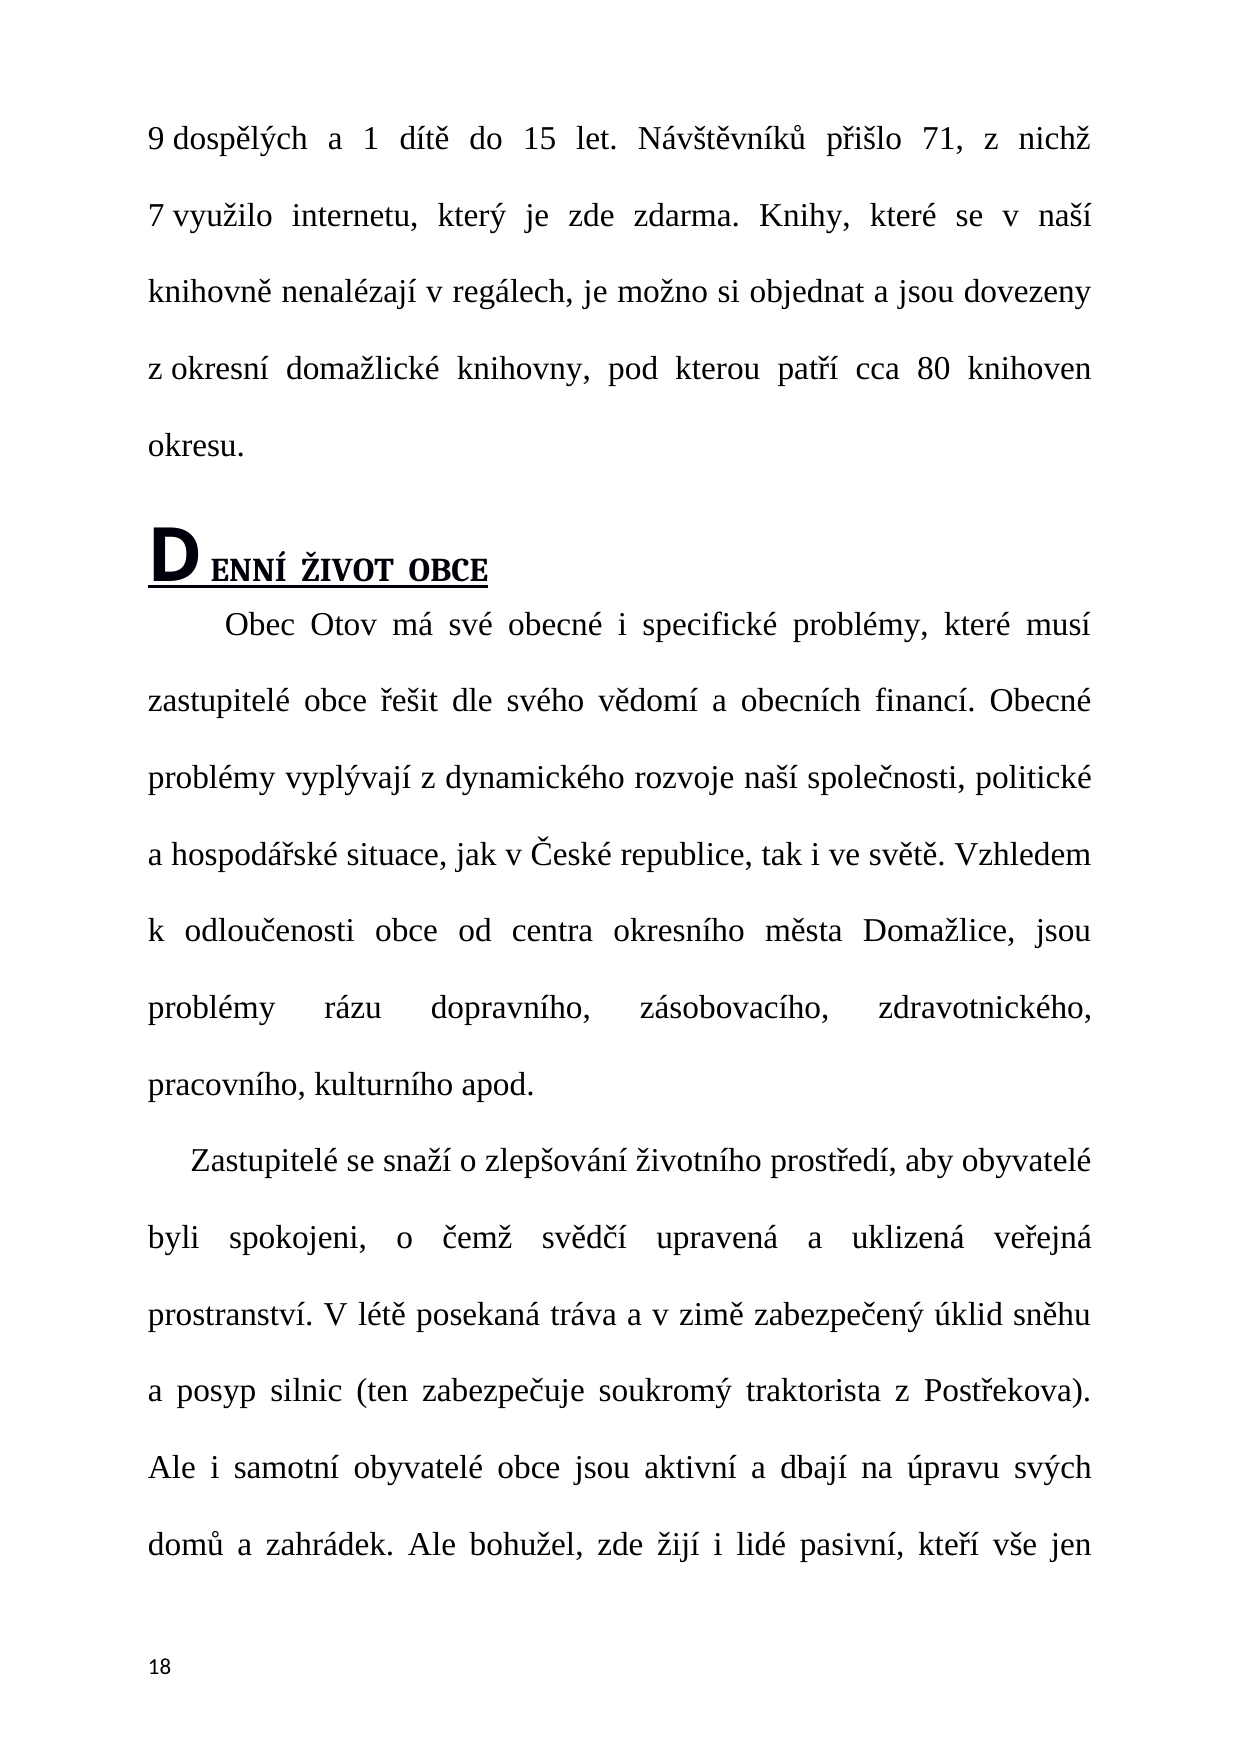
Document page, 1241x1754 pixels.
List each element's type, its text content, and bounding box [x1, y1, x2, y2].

text 9 dospělých a 1 dítě do 15 let. Návštěvníků přišlo 71, z nichž 7 využilo internetu, který je zde zdarma. Knihy, které se v naší knihovně nenalézají v regálech, je možno si objednat a jsou dovezeny z okresní domažlické knihovny, pod kterou patří cca 80 knihoven okresu. [148, 118, 1093, 463]
text Obec Otov má své obecné i specifické problémy, které musí zastupitelé obce řešit dle svého vědomí a obecních financí. Obecné problémy vyplývají z dynamického rozvoje naší společnosti, politické a hospodářské situace, jak v České republice, tak i ve světě. Vzhledem k odloučenosti obce od centra okresního města Domažlice, jsou problémy rázu dopravního, zásobovacího, zdravotnického, pracovního, kulturního apod. [148, 604, 1093, 1102]
subtitle D ENNÍ ŽIVOT OBCE [148, 502, 1093, 604]
text Zastupitelé se snaží o zlepšování životního prostředí, aby obyvatelé byli spokojeni, o čemž svědčí upravená a uklizená veřejná prostranství. V létě posekaná tráva a v zimě zabezpečený úklid sněhu a posyp silnic (ten zabezpečuje soukromý traktorista z Postřekova). Ale i samotní obyvatelé obce jsou aktivní a dbají na úpravu svých domů a zahrádek. Ale bohužel, zde žijí i lidé pasivní, kteří vše jen [148, 1140, 1093, 1562]
